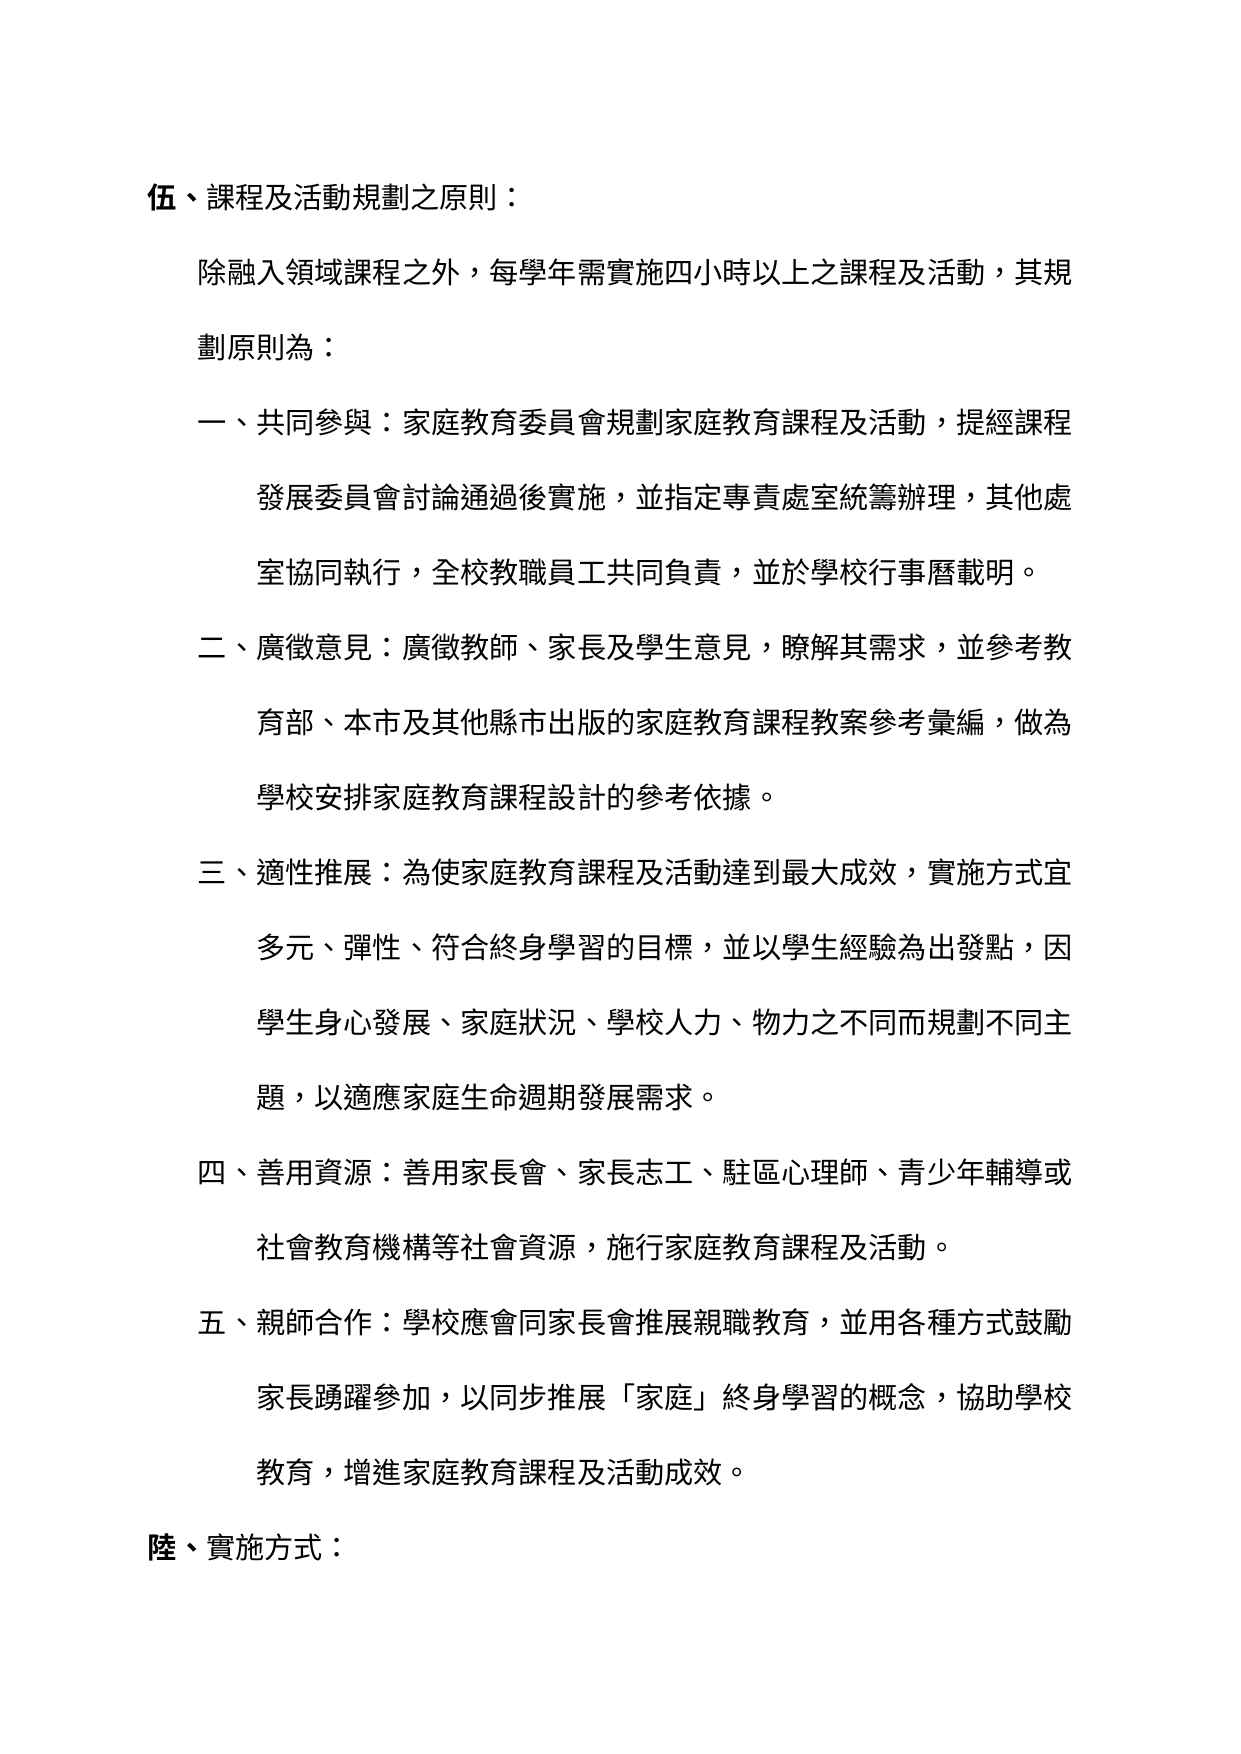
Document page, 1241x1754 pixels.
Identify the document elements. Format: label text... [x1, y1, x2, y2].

text 陸、實施方式： [148, 1509, 1092, 1584]
text 除融入領域課程之外，每學年需實施四小時以上之課程及活動，其規劃原則為： [198, 234, 1092, 384]
text 四、善用資源：善用家長會、家長志工、駐區心理師、青少年輔導或社會教育機構等社會資源，施行家庭教育課程及活動。 [198, 1134, 1092, 1284]
text 一、共同參與：家庭教育委員會規劃家庭教育課程及活動，提經課程發展委員會討論通過後實施，並指定專責處室統籌辦理，其他處室協同執行，全校教職員工共同負責，並於學校行事曆載明。 [198, 384, 1092, 609]
text 二、廣徵意見：廣徵教師、家長及學生意見，瞭解其需求，並參考教育部、本市及其他縣市出版的家庭教育課程教案參考彙編，做為學校安排家庭教育課程設計的參考依據。 [198, 609, 1092, 834]
text 三、適性推展：為使家庭教育課程及活動達到最大成效，實施方式宜多元、彈性、符合終身學習的目標，並以學生經驗為出發點，因學生身心發展、家庭狀況、學校人力、物力之不同而規劃不同主題，以適應家庭生命週期發展需求。 [198, 834, 1092, 1134]
text 五、親師合作：學校應會同家長會推展親職教育，並用各種方式鼓勵家長踴躍參加，以同步推展「家庭」終身學習的概念，協助學校教育，增進家庭教育課程及活動成效。 [198, 1284, 1092, 1509]
text 伍、課程及活動規劃之原則： [148, 159, 1092, 234]
